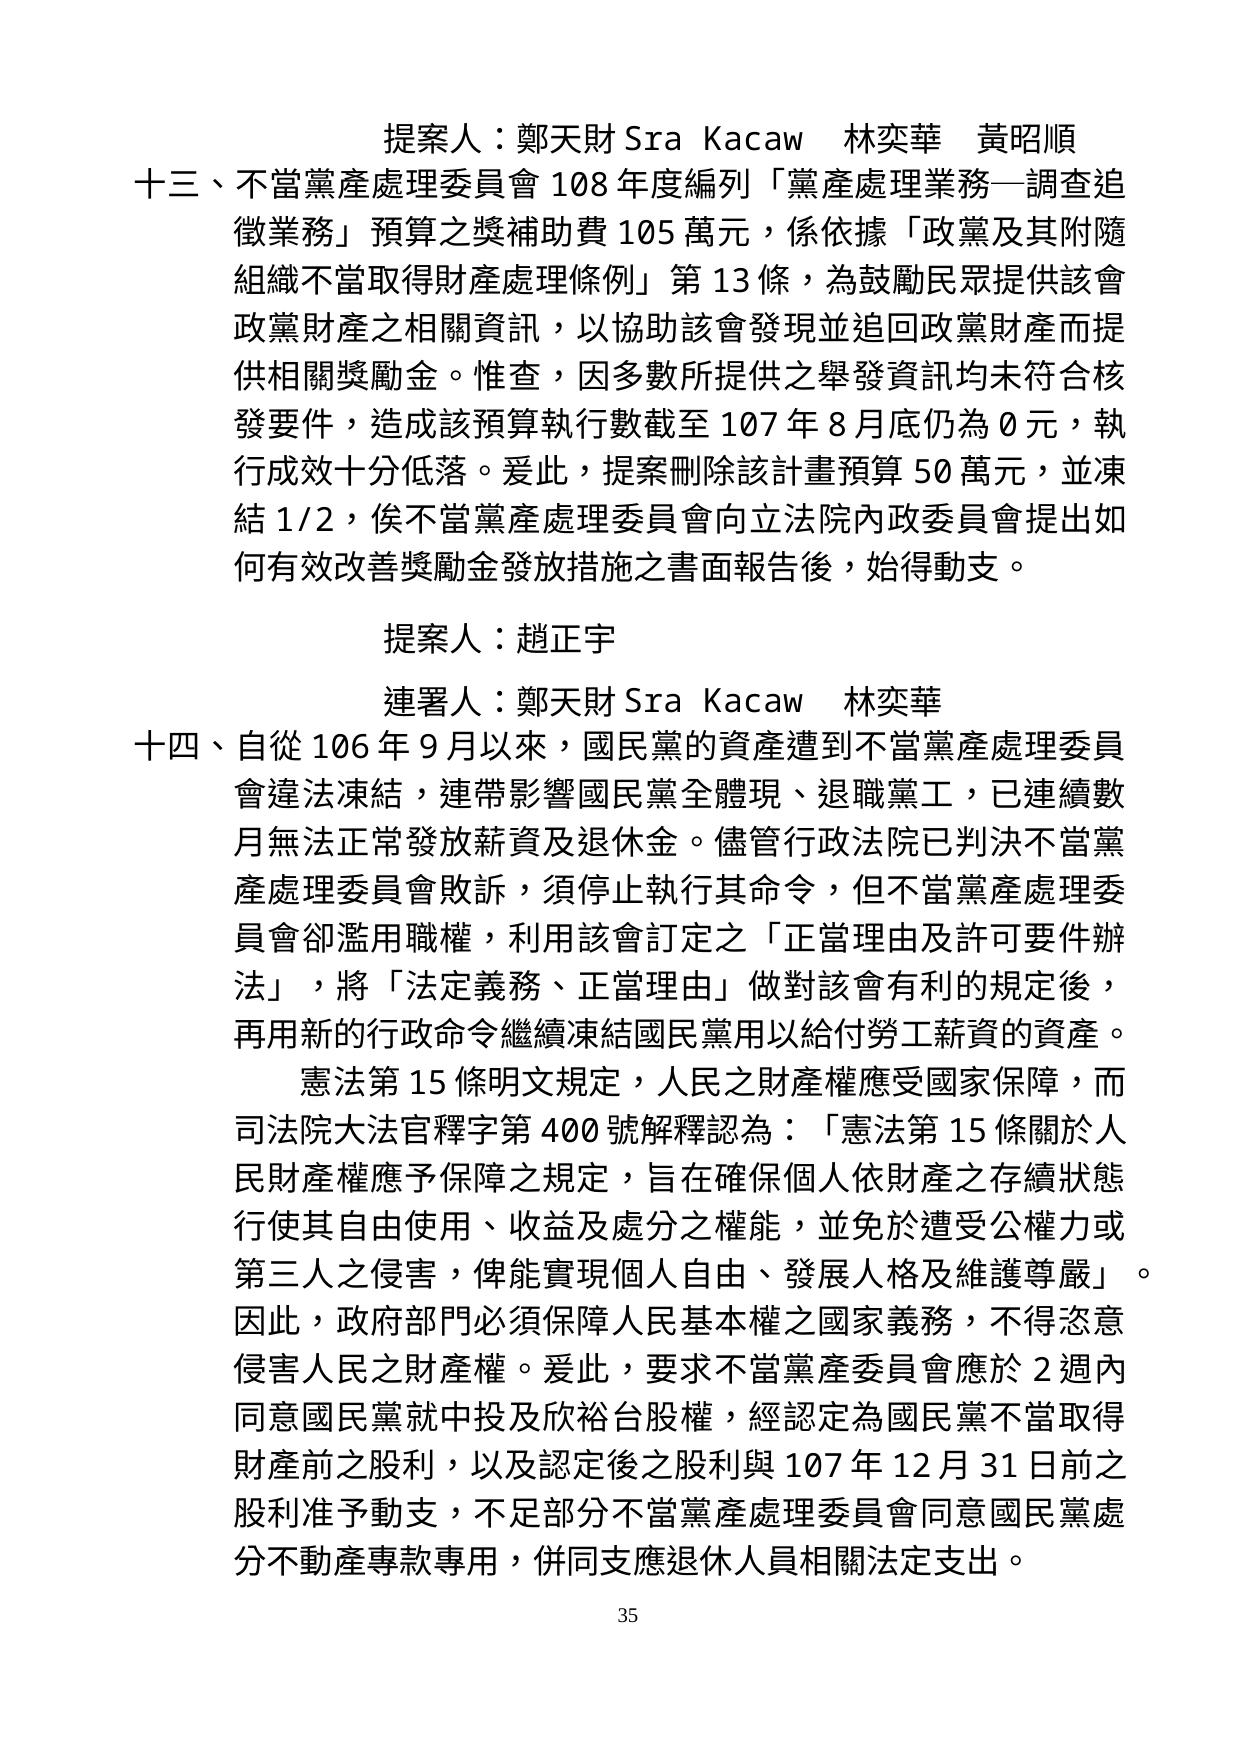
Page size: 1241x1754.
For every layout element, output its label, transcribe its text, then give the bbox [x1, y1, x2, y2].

text 十四、自從106年9月以來，國民黨的資產遭到不當黨產處理委員會違法凍結，連帶影響國民黨全體現、退職黨工，已連續數月無法正常發放薪資及退休金。儘管行政法院已判決不當黨產處理委員會敗訴，須停止執行其命令，但不當黨產處理委員會卻濫用職權，利用該會訂定之「正當理由及許可要件辦法」，將「法定義務、正當理由」做對該會有利的規定後，再用新的行政命令繼續凍結國民黨用以給付勞工薪資的資產。 [133, 721, 1127, 1056]
text 憲法第15條明文規定，人民之財產權應受國家保障，而司法院大法官釋字第400號解釋認為：「憲法第15條關於人民財產權應予保障之規定，旨在確保個人依財產之存續狀態行使其自由使用、收益及處分之權能，並免於遭受公權力或第三人之侵害，俾能實現個人自由、發展人格及維護尊嚴」。因此，政府部門必須保障人民基本權之國家義務，不得恣意侵害人民之財產權。爰此，要求不當黨產委員會應於2週內同意國民黨就中投及欣裕台股權，經認定為國民黨不當取得財產前之股利，以及認定後之股利與107年12月31日前之股利准予動支，不足部分不當黨產處理委員會同意國民黨處分不動產專款專用，併同支應退休人員相關法定支出。 [233, 1056, 1127, 1583]
text 提案人：鄭天財Sra Kacaw 林奕華 黃昭順 [383, 96, 1127, 158]
text 提案人：趙正宇 [383, 596, 1127, 658]
text 十三、不當黨產處理委員會108年度編列「黨產處理業務─調查追徵業務」預算之獎補助費105萬元，係依據「政黨及其附隨組織不當取得財產處理條例」第13條，為鼓勵民眾提供該會政黨財產之相關資訊，以協助該會發現並追回政黨財產而提供相關獎勵金。惟查，因多數所提供之舉發資訊均未符合核發要件，造成該預算執行數截至107年8月底仍為0元，執行成效十分低落。爰此，提案刪除該計畫預算50萬元，並凍結1/2，俟不當黨產處理委員會向立法院內政委員會提出如何有效改善獎勵金發放措施之書面報告後，始得動支。 [133, 158, 1127, 589]
text 連署人：鄭天財Sra Kacaw 林奕華 [383, 658, 1127, 721]
